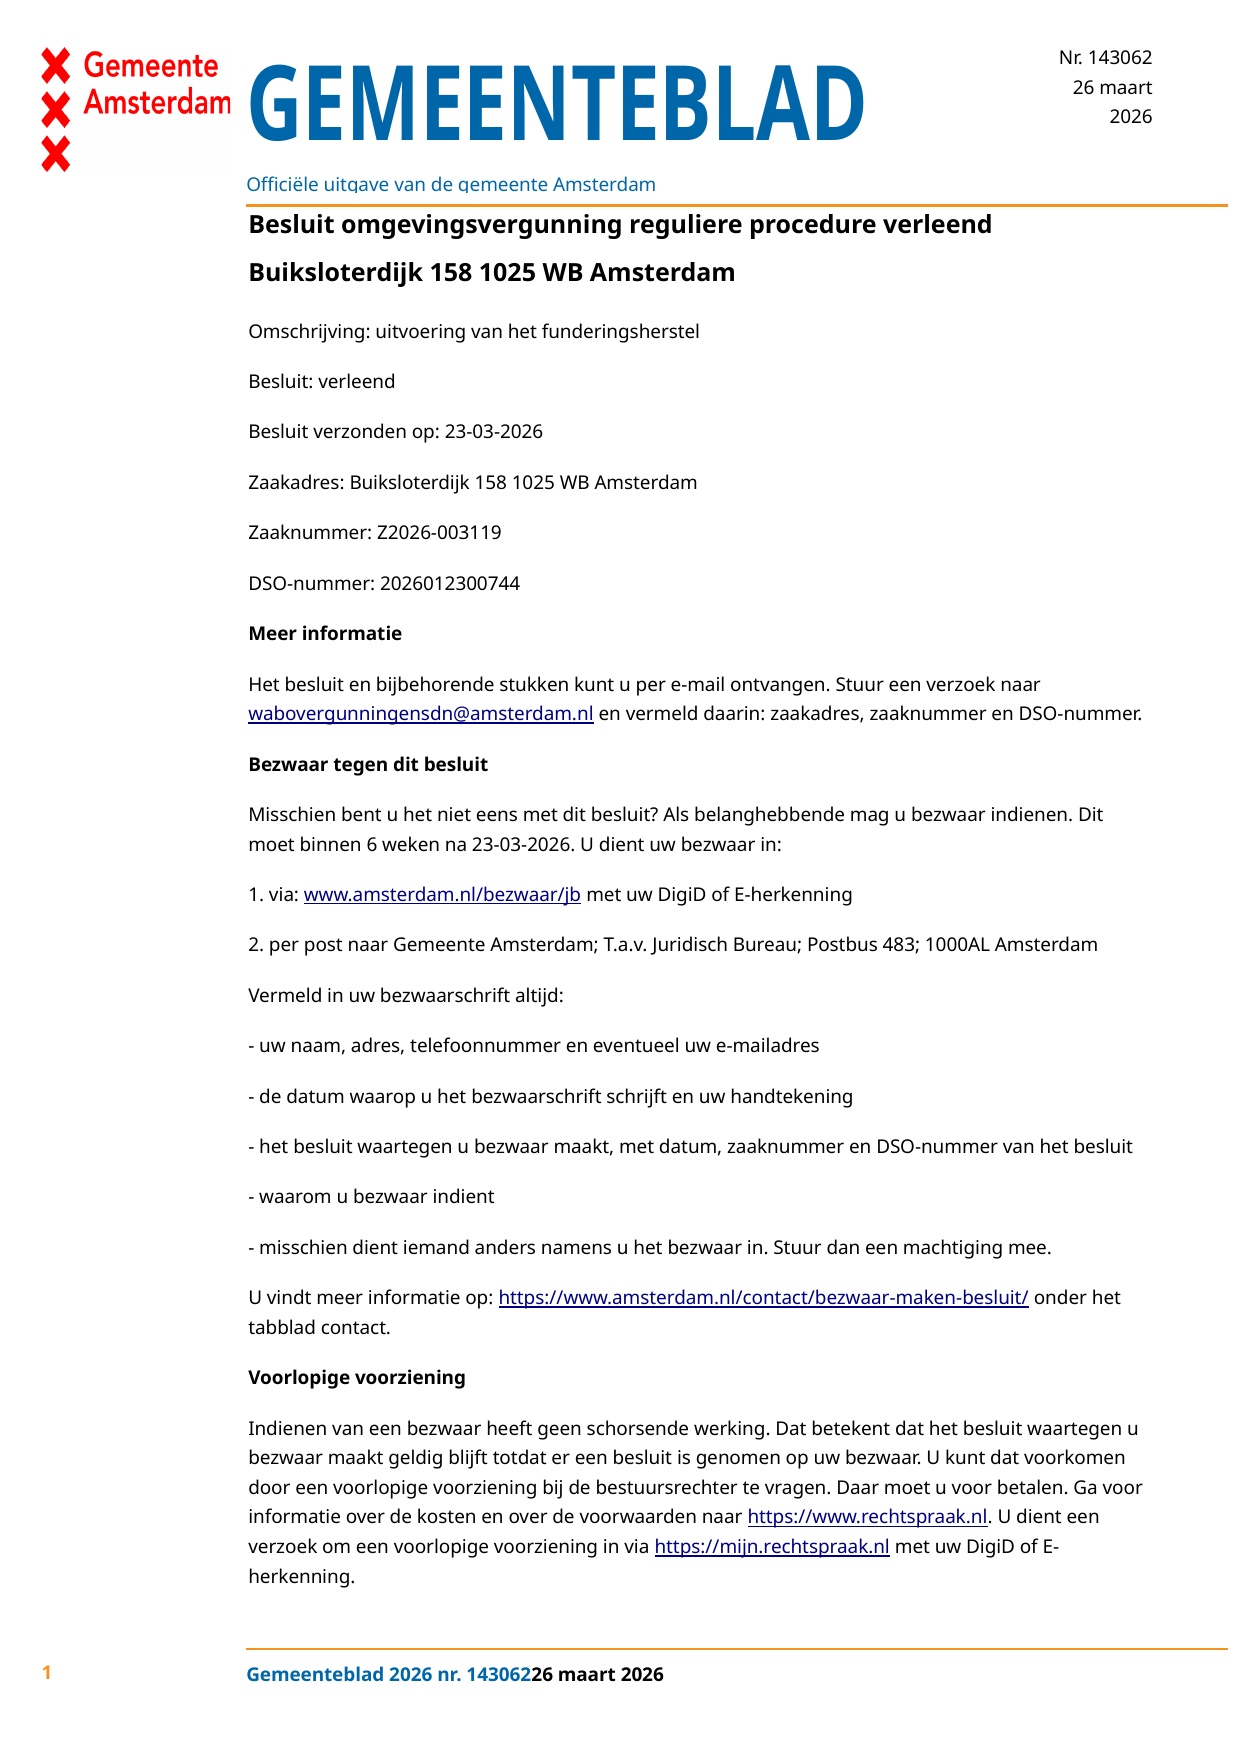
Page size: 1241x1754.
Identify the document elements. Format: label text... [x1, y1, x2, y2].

text Misschien bent u het niet eens met dit besluit? Als belanghebbende mag u bezwaar indienen. Dit moet binnen 6 weken na 23-03-2026. U dient uw bezwaar in: [248, 801, 1152, 857]
text Voorlopige voorziening [248, 1364, 1152, 1390]
text Besluit verzonden op: 23-03-2026 [248, 419, 1152, 444]
text Omschrijving: uitvoering van het funderingsherstel [248, 318, 1152, 344]
text 2. per post naar Gemeente Amsterdam; T.a.v. Juridisch Bureau; Postbus 483; 1000AL Amsterdam [248, 932, 1152, 957]
text Besluit: verleend [248, 368, 1152, 394]
text - misschien dient iemand anders namens u het bezwaar in. Stuur dan een machtiging mee. [248, 1234, 1152, 1260]
text - het besluit waartegen u bezwaar maakt, met datum, zaaknummer en DSO-nummer van het besluit [248, 1133, 1152, 1159]
text - de datum waarop u het bezwaarschrift schrijft en uw handtekening [248, 1083, 1152, 1109]
text - waarom u bezwaar indient [248, 1184, 1152, 1209]
text Zaaknummer: Z2026-003119 [248, 519, 1152, 545]
picture [41, 47, 231, 172]
text Meer informatie [248, 620, 1152, 646]
text Indienen van een bezwaar heeft geen schorsende werking. Dat betekent dat het besluit waartegen u bezwaar maakt geldig blijft totdat er een besluit is genomen op uw bezwaar. U kunt dat voorkomen door een voorlopige voorziening bij de bestuursrechter te vragen. Daar moet u voor betalen. Ga voor informatie over de kosten en over de voorwaarden naar https://www.rechtspraak.nl. U dient een verzoek om een voorlopige voorziening in via https://mijn.rechtspraak.nl met uw DigiD of E-herkenning. [248, 1415, 1152, 1589]
text DSO-nummer: 2026012300744 [248, 570, 1152, 596]
text Het besluit en bijbehorende stukken kunt u per e-mail ontvangen. Stuur een verzoek naar wabovergunningensdn@amsterdam.nl en vermeld daarin: zaakadres, zaaknummer en DSO-nummer. [248, 671, 1152, 726]
text U vindt meer informatie op: https://www.amsterdam.nl/contact/bezwaar-maken-besluit/ onder het tabblad contact. [248, 1284, 1152, 1340]
text Zaakadres: Buiksloterdijk 158 1025 WB Amsterdam [248, 469, 1152, 495]
text - uw naam, adres, telefoonnummer en eventueel uw e-mailadres [248, 1032, 1152, 1058]
text Bezwaar tegen dit besluit [248, 751, 1152, 777]
text 1. via: www.amsterdam.nl/bezwaar/jb met uw DigiD of E-herkenning [248, 881, 1152, 907]
text Besluit omgevingsvergunning reguliere procedure verleend Buiksloterdijk 158 1025 WB Amsterdam [248, 207, 1152, 288]
text Vermeld in uw bezwaarschrift altijd: [248, 982, 1152, 1008]
